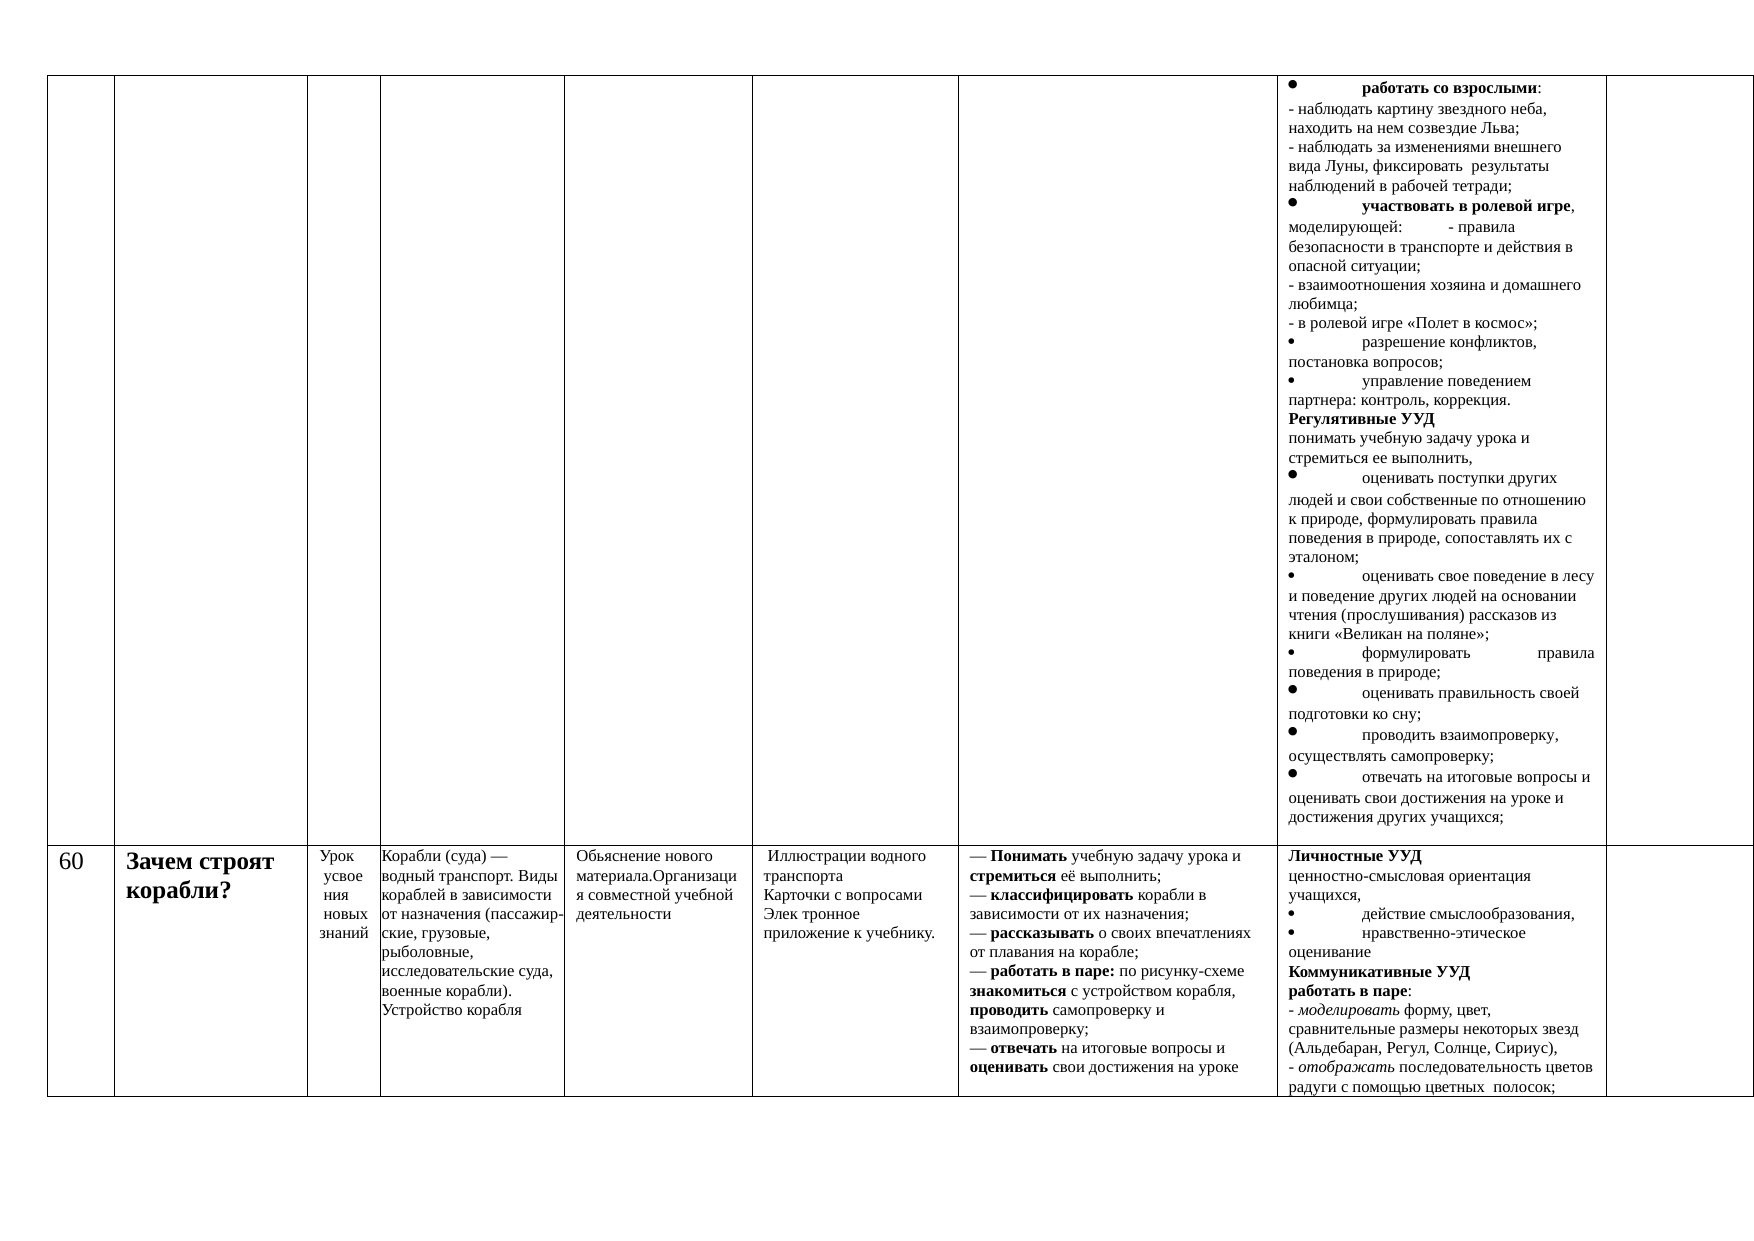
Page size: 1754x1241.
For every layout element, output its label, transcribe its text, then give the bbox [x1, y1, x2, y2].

table_cell [48, 76, 114, 845]
table_cell [381, 76, 564, 845]
table_cell Корабли (суда) — водный транспорт. Виды кора­блей в зависимости от назначения (пассажир­ские, грузовые, рыболовные, исследовательские суда, военные корабли). Устройство корабля [381, 846, 564, 1096]
table_cell [115, 76, 307, 845]
table_cell [959, 76, 1277, 845]
table_cell Иллюстрации водного транспорта Карточки с вопросами Элек тронное приложение к учебнику. [753, 846, 958, 1096]
table_cell [565, 76, 752, 845]
table_cell Личностные УУД ценностно-смысловая ориентация учащихся, действие смыслообразования, нравственно-этическое оценивание Коммуникативные УУД работать в паре: - моделировать форму, цвет, сравнительные размеры некоторых звезд (Альдебаран, Регул, Солнце, Сириус), - отображать последовательность цветов радуги с помощью цветных полосок; [1278, 846, 1606, 1096]
table_cell 60 [48, 846, 114, 1096]
table_cell [753, 76, 958, 845]
table_cell — Понимать учебную задачу урока и стремить­ся её выполнить; — классифицировать корабли в зависимости от их назначения; — рассказывать о своих впечатлениях от плава­ния на корабле; — работать в паре: по рисунку-схеме знако­миться с устройством корабля, проводить само­проверку и взаимопроверку; — отвечать на итоговые вопросы и оценивать свои достижения на уроке [959, 846, 1277, 1096]
table_cell Обьяснение нового материала.Организация совместной учебной деятельности [565, 846, 752, 1096]
table_cell [1607, 76, 1753, 845]
table_cell Зачем строят корабли? [115, 846, 307, 1096]
table_cell Урок усвое ния новых знаний [308, 846, 380, 1096]
table_cell [308, 76, 380, 845]
table_cell [1607, 846, 1753, 1096]
table_cell Личностные УУД ценностно-смысловая ориентация учащихся, действие смыслообразования, нравственно-этическое оценивание Коммуникативные УУД работать в паре: - моделировать форму, цвет, сравнительные размеры некоторых звезд (Альдебаран, Регул, Солнце, Сириус), - отображать последовательность цветов радуги с помощью цветных полосок; - познакомиться с предметами ухода за кошкой и собакой и их назначением; - определять цветы и бабочек с помощью атласа-определителя; - рассказывать о правилах подготовки ко сну; - сравнивать старинные и современные предметы (телефоны, телевизоры, радиоприемники); - по рисунку-схеме знакомиться с устройством автомобиля, железной дороги, корабля, самолета; работать в группе: - рассказывать по рисунку учебника о видах дождя (ливень, косохлёст, ситничек); - отбирать из списка слов те, которые подходят для описания ветра; объяснять причины возникновения дождя и ветра; - находить в учебнике информацию о витаминах в соответствии с заданием; - знакомиться с правилами безопасности в автомобиле, поезде и на железной дороге; - рассказывать о правилах безопасности в автобусе, троллейбусе, трамвае; - знакомиться с правилами безопасности и спасательными средствами на корабле и в самолете; работать со взрослыми: - наблюдать картину звездного неба, находить на нем созвездие Льва; - наблюдать за изменениями внешнего вида Луны, фиксировать результаты наблюдений в рабочей тетради; участвовать в ролевой игре, моделирующей: - правила безопасности в транспорте и действия в опасной ситуации; - взаимоотношения хозяина и домашнего любимца; - в ролевой игре «Полет в космос»; разрешение конфликтов, постановка вопросов; управление поведением партнера: контроль, коррекция. Регулятивные УУД понимать учебную задачу урока и стремиться ее выполнить, оценивать поступки других людей и свои собственные по отношению к природе, формулировать правила поведения в природе, сопоставлять их с эталоном; оценивать свое поведение в лесу и поведение других людей на основании чтения (прослушивания) рассказов из книги «Великан на поляне»; формулировать правила поведения в природе; оценивать правильность своей подготовки ко сну; проводить взаимопроверку, осуществлять самопроверку; отвечать на итоговые вопросы и оценивать свои достижения на уроке и достижения других учащихся; [1278, 76, 1606, 845]
